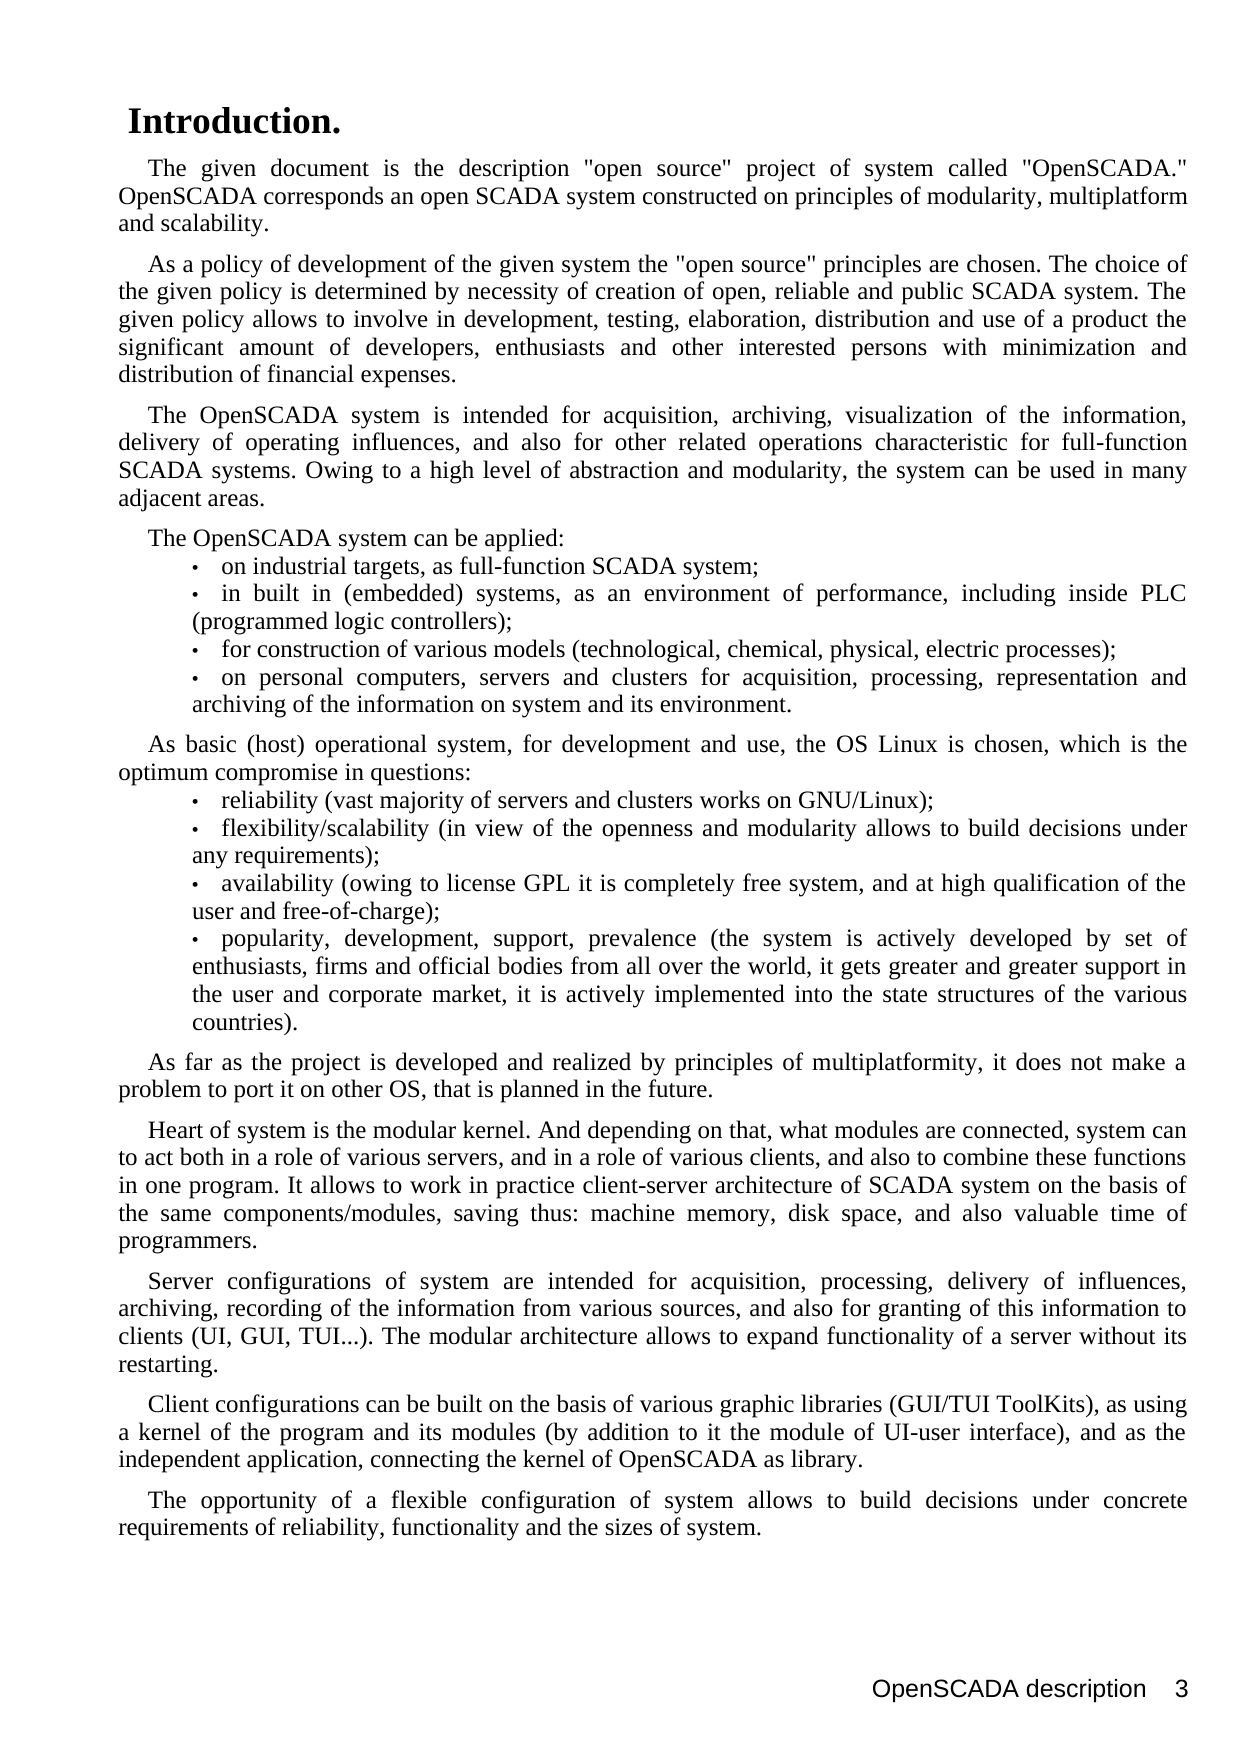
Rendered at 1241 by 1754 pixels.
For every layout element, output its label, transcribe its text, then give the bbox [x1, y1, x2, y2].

text As far as the project is developed and realized by principles of multiplatformity, it does not make a problem to port it on other OS, that is planned in the future. [118, 1048, 1188, 1103]
list popularity, development, support, prevalence (the system is actively developed by set of enthusiasts, firms and official bodies from all over the world, it gets greater and greater support in the user and corporate market, it is actively implemented into the state structures of the various countries). [162, 924, 1188, 1035]
list for construction of various models (technological, chemical, physical, electric processes); [162, 635, 1188, 663]
subtitle Introduction. [118, 100, 1188, 142]
list on personal computers, servers and clusters for acquisition, processing, representation and archiving of the information on system and its environment. [162, 663, 1188, 718]
text The OpenSCADA system can be applied: [118, 524, 1188, 552]
text As a policy of development of the given system the "open source" principles are chosen. The choice of the given policy is determined by necessity of creation of open, reliable and public SCADA system. The given policy allows to involve in development, testing, elaboration, distribution and use of a product the significant amount of developers, enthusiasts and other interested persons with minimization and distribution of financial expenses. [118, 250, 1188, 388]
list availability (owing to license GPL it is completely free system, and at high qualification of the user and free-of-charge); [162, 869, 1188, 924]
text Client configurations can be built on the basis of various graphic libraries (GUI/TUI ToolKits), as using a kernel of the program and its modules (by addition to it the module of UI-user interface), and as the independent application, connecting the kernel of OpenSCADA as library. [118, 1390, 1188, 1473]
text Heart of system is the modular kernel. And depending on that, what modules are connected, system can to act both in a role of various servers, and in a role of various clients, and also to combine these functions in one program. It allows to work in practice client-server architecture of SCADA system on the basis of the same components/modules, saving thus: machine memory, disk space, and also valuable time of programmers. [118, 1116, 1188, 1254]
list flexibility/scalability (in view of the openness and modularity allows to build decisions under any requirements); [162, 814, 1188, 869]
list reliability (vast majority of servers and clusters works on GNU/Linux); [162, 786, 1188, 814]
text The OpenSCADA system is intended for acquisition, archiving, visualization of the information, delivery of operating influences, and also for other related operations characteristic for full-function SCADA systems. Owing to a high level of abstraction and modularity, the system can be used in many adjacent areas. [118, 401, 1188, 512]
text Server configurations of system are intended for acquisition, processing, delivery of influences, archiving, recording of the information from various sources, and also for granting of this information to clients (UI, GUI, TUI...). The modular architecture allows to expand functionality of a server without its restarting. [118, 1267, 1188, 1378]
list in built in (embedded) systems, as an environment of performance, including inside PLC (programmed logic controllers); [162, 579, 1188, 635]
list on industrial targets, as full-function SCADA system; [162, 552, 1188, 579]
text As basic (host) operational system, for development and use, the OS Linux is chosen, which is the optimum compromise in questions: [118, 731, 1188, 786]
text The given document is the description "open source" project of system called "OpenSCADA." OpenSCADA corresponds an open SCADA system constructed on principles of modularity, multiplatform and scalability. [118, 154, 1188, 237]
text The opportunity of a flexible configuration of system allows to build decisions under concrete requirements of reliability, functionality and the sizes of system. [118, 1486, 1188, 1541]
